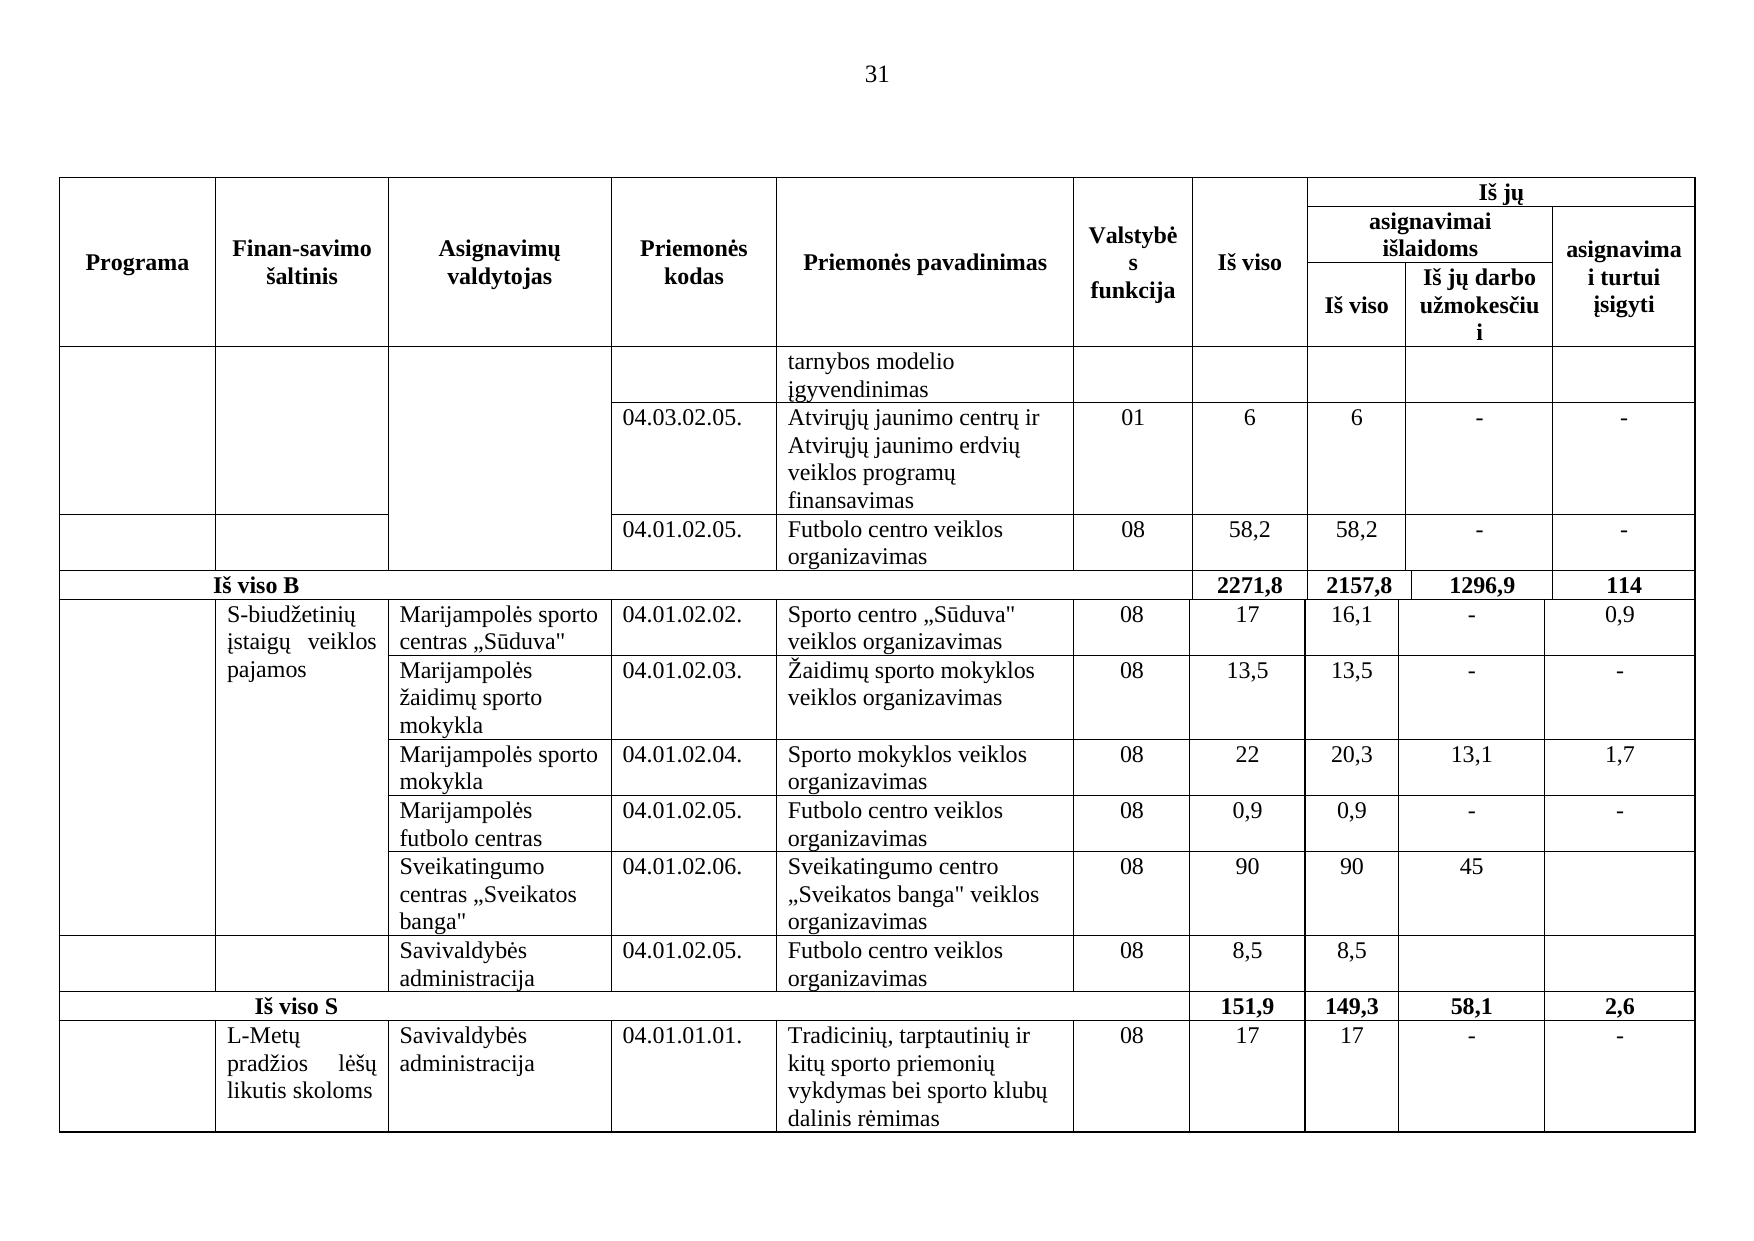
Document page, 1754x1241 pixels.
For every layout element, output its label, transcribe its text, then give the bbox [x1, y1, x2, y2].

table_cell 08 [1074, 936, 1189, 991]
table_cell tarnybos modelio įgyvendinimas [777, 347, 1073, 402]
table_cell 17 [1306, 1021, 1398, 1131]
table_cell 0,9 [1190, 796, 1304, 851]
table_cell 04.01.02.05. [612, 936, 776, 991]
table_cell [1545, 852, 1694, 935]
table_cell 01 [1074, 403, 1192, 514]
table_cell 08 [1074, 796, 1189, 851]
table_cell [216, 347, 388, 402]
table_cell Sveikatingumo centro „Sveikatos banga" veiklos organizavimas [777, 852, 1073, 935]
table_cell [60, 851, 215, 935]
table_cell [389, 514, 611, 570]
table_cell 13,1 [1399, 740, 1544, 795]
table_cell 04.01.02.02. [612, 600, 776, 655]
table_header Programa [60, 178, 215, 346]
table_cell 58,1 [1399, 992, 1544, 1020]
table_cell - [1553, 515, 1694, 570]
table_cell Sporto mokyklos veiklos organizavimas [777, 740, 1073, 795]
table_cell - [1399, 656, 1544, 739]
table_cell Sveikatingumo centras „Sveikatos banga" [389, 852, 611, 935]
table_cell 13,5 [1190, 656, 1304, 739]
table_cell 58,2 [1308, 515, 1405, 570]
table_cell Iš viso B [60, 571, 1192, 598]
table_cell Iš jų darbo užmokesčiui [1406, 263, 1552, 346]
table_cell S-biudžetinių įstaigų veiklos pajamos [216, 600, 388, 851]
table_cell - [1406, 403, 1552, 514]
table_cell Futbolo centro veiklos organizavimas [777, 936, 1073, 991]
table_header Iš viso [1193, 178, 1307, 346]
table_cell 08 [1074, 515, 1192, 570]
table_cell 90 [1306, 852, 1398, 935]
table_cell [60, 600, 215, 655]
table_cell 114 [1553, 571, 1694, 598]
table_cell asignavimai išlaidoms [1308, 207, 1552, 262]
table_cell - [1553, 347, 1694, 402]
table_cell Futbolo centro veiklos organizavimas [777, 515, 1073, 570]
table_header Asignavimų valdytojas [389, 178, 611, 346]
table_cell 58,2 [1193, 515, 1307, 570]
table_cell 45 [1399, 852, 1544, 935]
table_cell Savivaldybės administracija [389, 1021, 611, 1131]
table_cell 1296,9 [1412, 571, 1552, 598]
table_cell [612, 347, 776, 402]
table_cell - [1399, 600, 1544, 655]
table_header Priemonės pavadinimas [777, 178, 1073, 346]
table_cell [1399, 936, 1544, 991]
table_cell - [1406, 347, 1552, 402]
table_cell 6 [1193, 403, 1307, 514]
table_cell - [1399, 1021, 1544, 1131]
table_cell 6 [1308, 403, 1405, 514]
table_header Iš jų [1308, 178, 1694, 206]
table_cell 17 [1190, 1021, 1304, 1131]
table_cell 22 [1190, 740, 1304, 795]
table_header Valstybės funkcija [1074, 178, 1192, 346]
table_cell Marijampolės futbolo centras [389, 796, 611, 851]
table_cell 2157,8 [1308, 571, 1411, 598]
table_cell 04.01.02.06. [612, 852, 776, 935]
table_cell Žaidimų sporto mokyklos veiklos organizavimas [777, 656, 1073, 739]
table_cell Futbolo centro veiklos organizavimas [777, 796, 1073, 851]
table_cell 16,1 [1306, 600, 1398, 655]
table_cell L-Metų pradžios lėšų likutis skoloms [216, 1021, 388, 1131]
table_cell - [1406, 515, 1552, 570]
table_cell [216, 402, 388, 514]
table_cell - [1553, 403, 1694, 514]
table_cell 17 [1190, 600, 1304, 655]
table_cell 8,5 [1306, 936, 1398, 991]
table_cell Iš viso [1308, 263, 1405, 346]
table_cell [1193, 347, 1307, 402]
table_cell 149,3 [1306, 992, 1398, 1020]
table_cell Tradicinių, tarptautinių ir kitų sporto priemonių vykdymas bei sporto klubų dalinis rėmimas [777, 1021, 1073, 1131]
table_cell [1308, 347, 1405, 402]
table_cell 04.01.02.05. [612, 515, 776, 570]
table_cell 2271,8 [1193, 571, 1307, 598]
table_cell [60, 936, 215, 991]
table_cell - [1545, 656, 1694, 739]
table_cell 20,3 [1306, 740, 1398, 795]
table_cell [389, 402, 611, 514]
table_cell Marijampolės sporto centras „Sūduva" [389, 600, 611, 655]
table_cell 04.03.02.05. [612, 403, 776, 514]
table_header Finan-savimo šaltinis [216, 178, 388, 346]
table_cell Marijampolės sporto mokykla [389, 740, 611, 795]
table_cell 04.01.02.04. [612, 740, 776, 795]
table_cell 08 [1074, 852, 1189, 935]
table_cell [60, 402, 215, 514]
table_cell [389, 347, 611, 402]
table_cell 1,7 [1545, 740, 1694, 795]
table_cell 08 [1074, 1021, 1189, 1131]
table_cell 04.01.02.03. [612, 656, 776, 739]
table_cell 13,5 [1306, 656, 1398, 739]
table_cell 04.01.02.05. [612, 796, 776, 851]
table_cell 8,5 [1190, 936, 1304, 991]
table_cell - [1545, 796, 1694, 851]
table_cell Atvirųjų jaunimo centrų ir Atvirųjų jaunimo erdvių veiklos programų finansavimas [777, 403, 1073, 514]
table_cell 151,9 [1190, 992, 1304, 1020]
table_cell [60, 1021, 215, 1131]
table_cell 08 [1074, 740, 1189, 795]
table_cell 0,9 [1545, 600, 1694, 655]
table_header Priemonės kodas [612, 178, 776, 346]
table_cell Sporto centro „Sūduva" veiklos organizavimas [777, 600, 1073, 655]
table_cell 08 [1074, 600, 1189, 655]
table_cell 04.01.01.01. [612, 1021, 776, 1131]
table_cell [216, 851, 388, 935]
table_cell [60, 347, 215, 402]
table_cell [216, 515, 388, 570]
table_cell asignavimai turtui įsigyti [1553, 207, 1694, 346]
table_cell 90 [1190, 852, 1304, 935]
table_cell - [1545, 1021, 1694, 1131]
table_cell 2,6 [1545, 992, 1694, 1020]
table_cell Savivaldybės administracija [389, 936, 611, 991]
table_cell [60, 515, 215, 570]
table_cell 08 [1074, 656, 1189, 739]
table_cell [216, 936, 388, 991]
table_cell Marijampolės žaidimų sporto mokykla [389, 656, 611, 739]
table_cell [1074, 347, 1192, 402]
table_cell 0,9 [1306, 796, 1398, 851]
table_cell [60, 655, 215, 851]
table_cell Iš viso S [60, 992, 1189, 1020]
table_cell [1545, 936, 1694, 991]
table_cell - [1399, 796, 1544, 851]
